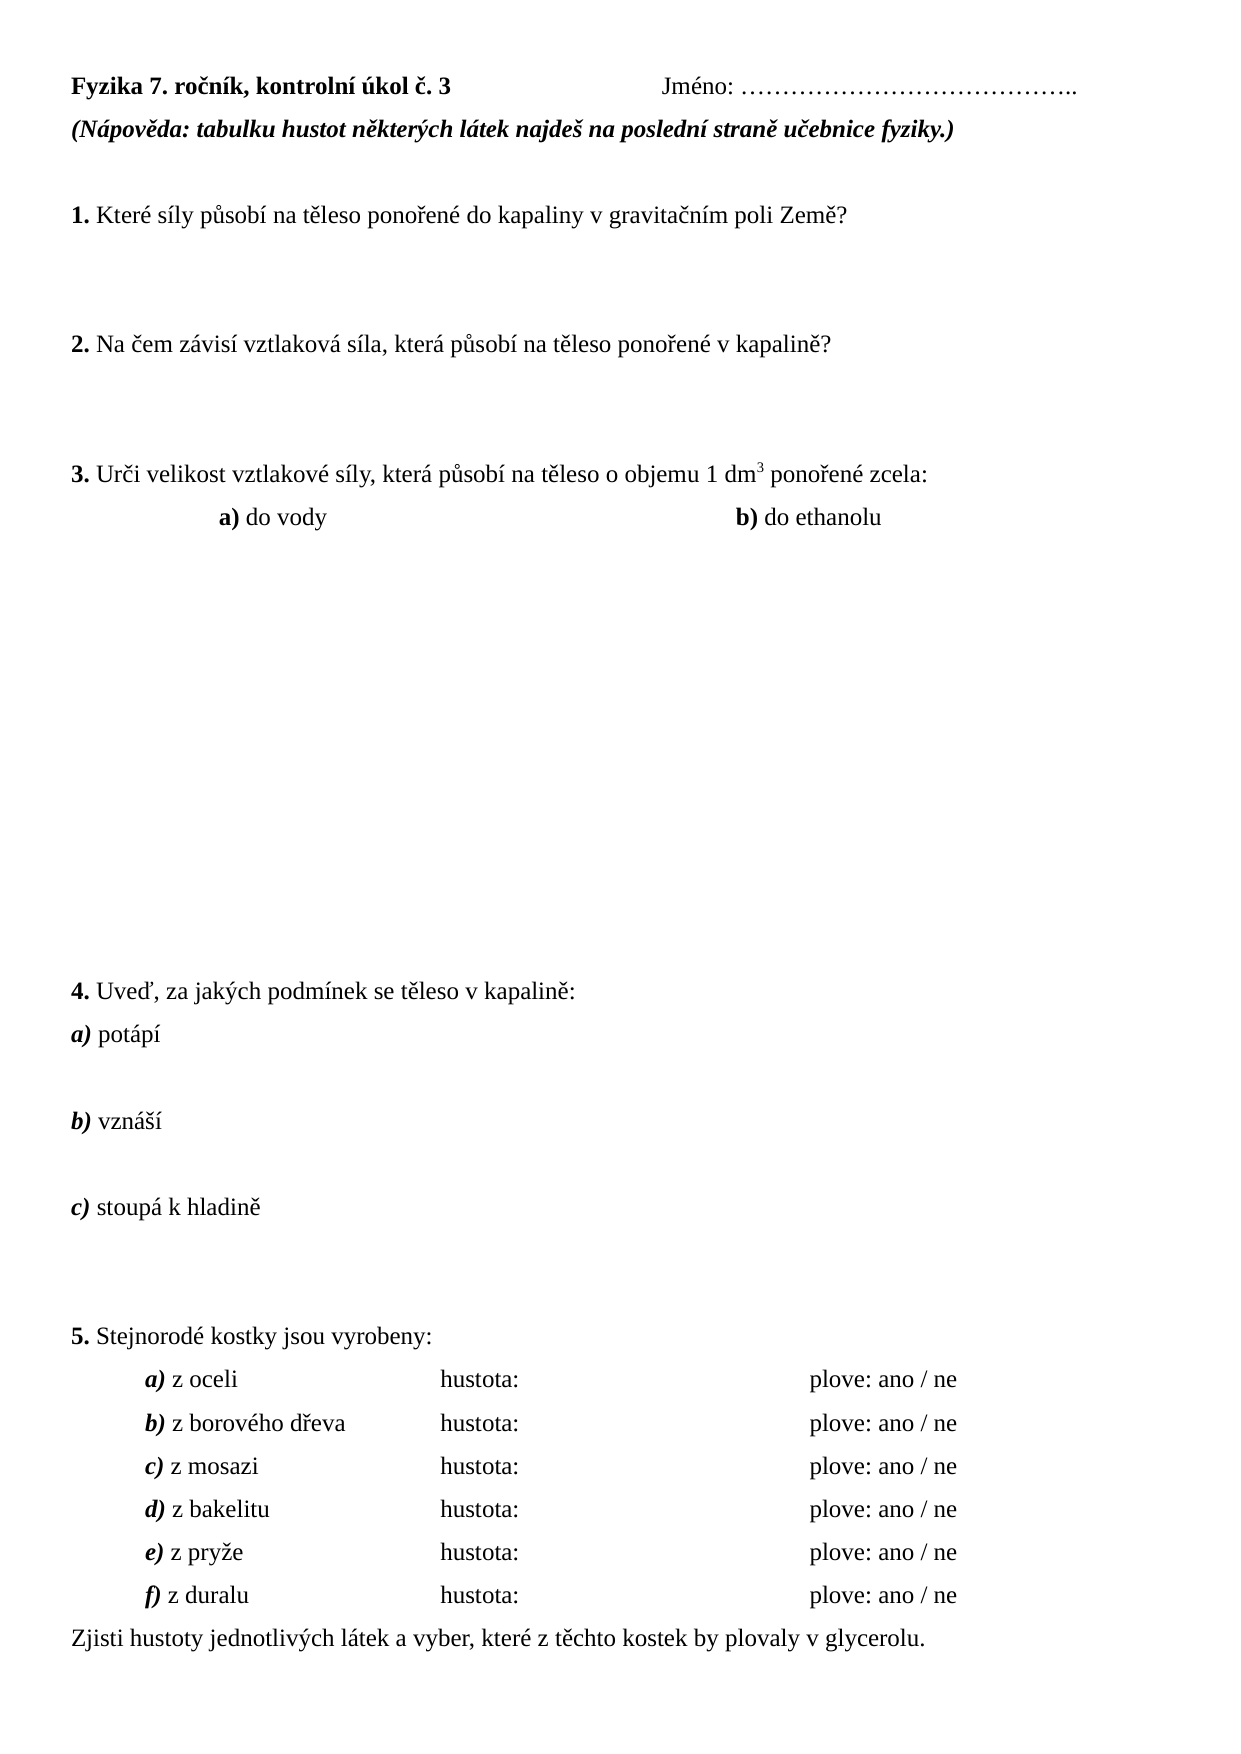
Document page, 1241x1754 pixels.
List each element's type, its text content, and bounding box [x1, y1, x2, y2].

text (Nápověda: tabulku hustot některých látek najdeš na poslední straně učebnice fyziky.) [71, 114, 1169, 143]
text Zjisti hustoty jednotlivých látek a vyber, které z těchto kostek by plovaly v glycerolu. [71, 1623, 1169, 1652]
text d) z bakelitu hustota: plove: ano / ne [71, 1494, 1169, 1523]
text f) z duralu hustota: plove: ano / ne [71, 1580, 1169, 1609]
text a) potápí [71, 1019, 1169, 1048]
text 5. Stejnorodé kostky jsou vyrobeny: [71, 1321, 1169, 1350]
text c) z mosazi hustota: plove: ano / ne [71, 1451, 1169, 1479]
text b) vznáší [71, 1106, 1169, 1134]
text 2. Na čem závisí vztlaková síla, která působí na těleso ponořené v kapalině? [71, 329, 1169, 358]
text Fyzika 7. ročník, kontrolní úkol č. 3 Jméno: ………………………………….. [71, 71, 1169, 99]
text a) do vody b) do ethanolu [71, 502, 1169, 531]
text a) z oceli hustota: plove: ano / ne [71, 1364, 1169, 1393]
text e) z pryže hustota: plove: ano / ne [71, 1537, 1169, 1566]
text b) z borového dřeva hustota: plove: ano / ne [71, 1408, 1169, 1436]
text c) stoupá k hladině [71, 1192, 1169, 1221]
text 3. Urči velikost vztlakové síly, která působí na těleso o objemu 1 dm3 ponořené zcela: [71, 459, 1169, 488]
text 4. Uveď, za jakých podmínek se těleso v kapalině: [71, 976, 1169, 1005]
text 1. Které síly působí na těleso ponořené do kapaliny v gravitačním poli Země? [71, 200, 1169, 229]
